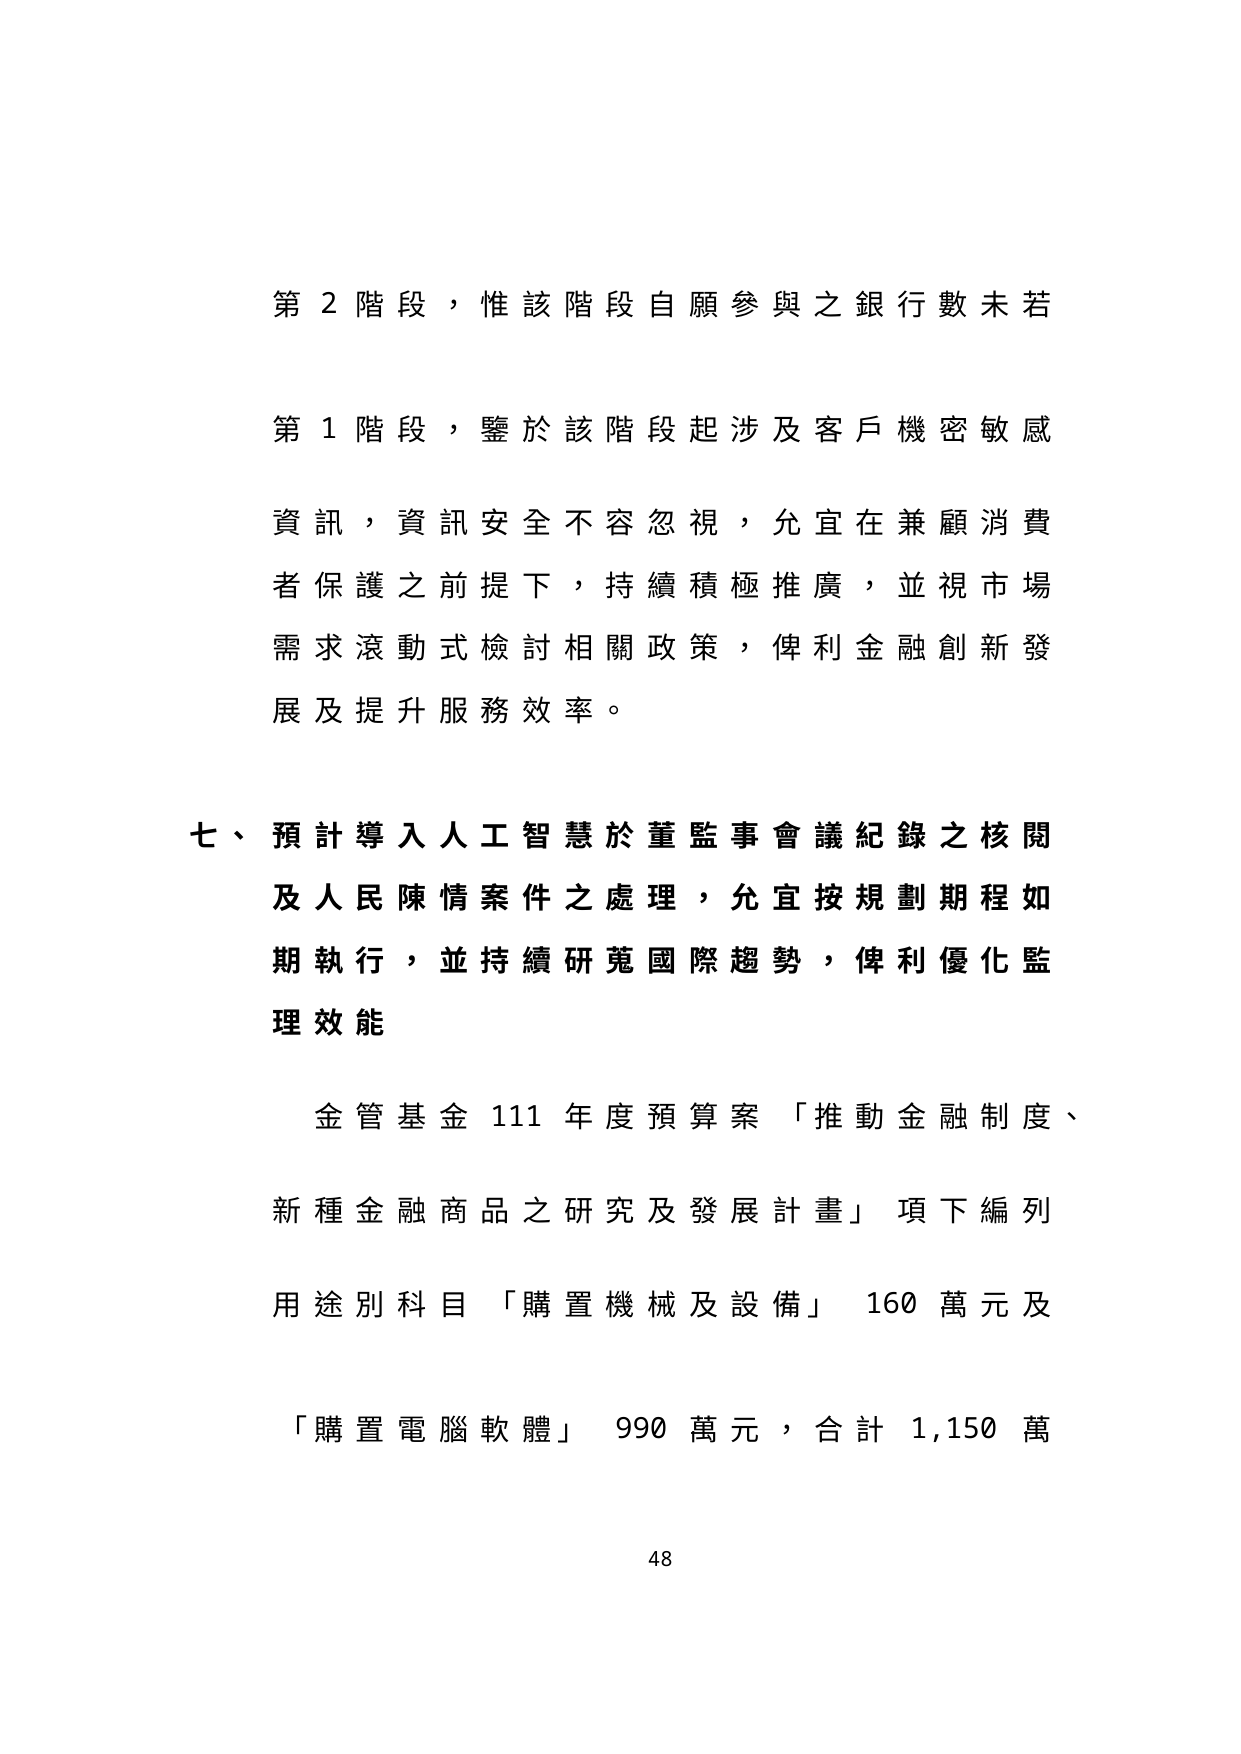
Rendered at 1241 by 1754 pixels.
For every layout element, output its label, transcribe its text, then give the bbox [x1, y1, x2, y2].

text 第2階段，惟該階段自願參與之銀行數未若第1階段，鑒於該階段起涉及客戶機密敏感資訊，資訊安全不容忽視，允宜在兼顧消費者保護之前提下，持續積極推廣，並視市場需求滾動式檢討相關政策，俾利金融創新發展及提升服務效率。 [242, 229, 1058, 729]
text 七、預計導入人工智慧於董監事會議紀錄之核閱及人民陳情案件之處理，允宜按規劃期程如期執行，並持續研蒐國際趨勢，俾利優化監理效能 [183, 792, 1058, 1042]
text 金管基金111年度預算案「推動金融制度、新種金融商品之研究及發展計畫」項下編列用途別科目「購置機械及設備」160萬元及「購置電腦軟體」990萬元，合計1,150萬元，係為推動監理科技導入人工智慧功能，協助董監事會議紀錄核閱及人民陳情案件處理所需之經費。經查： [242, 1042, 1058, 1479]
